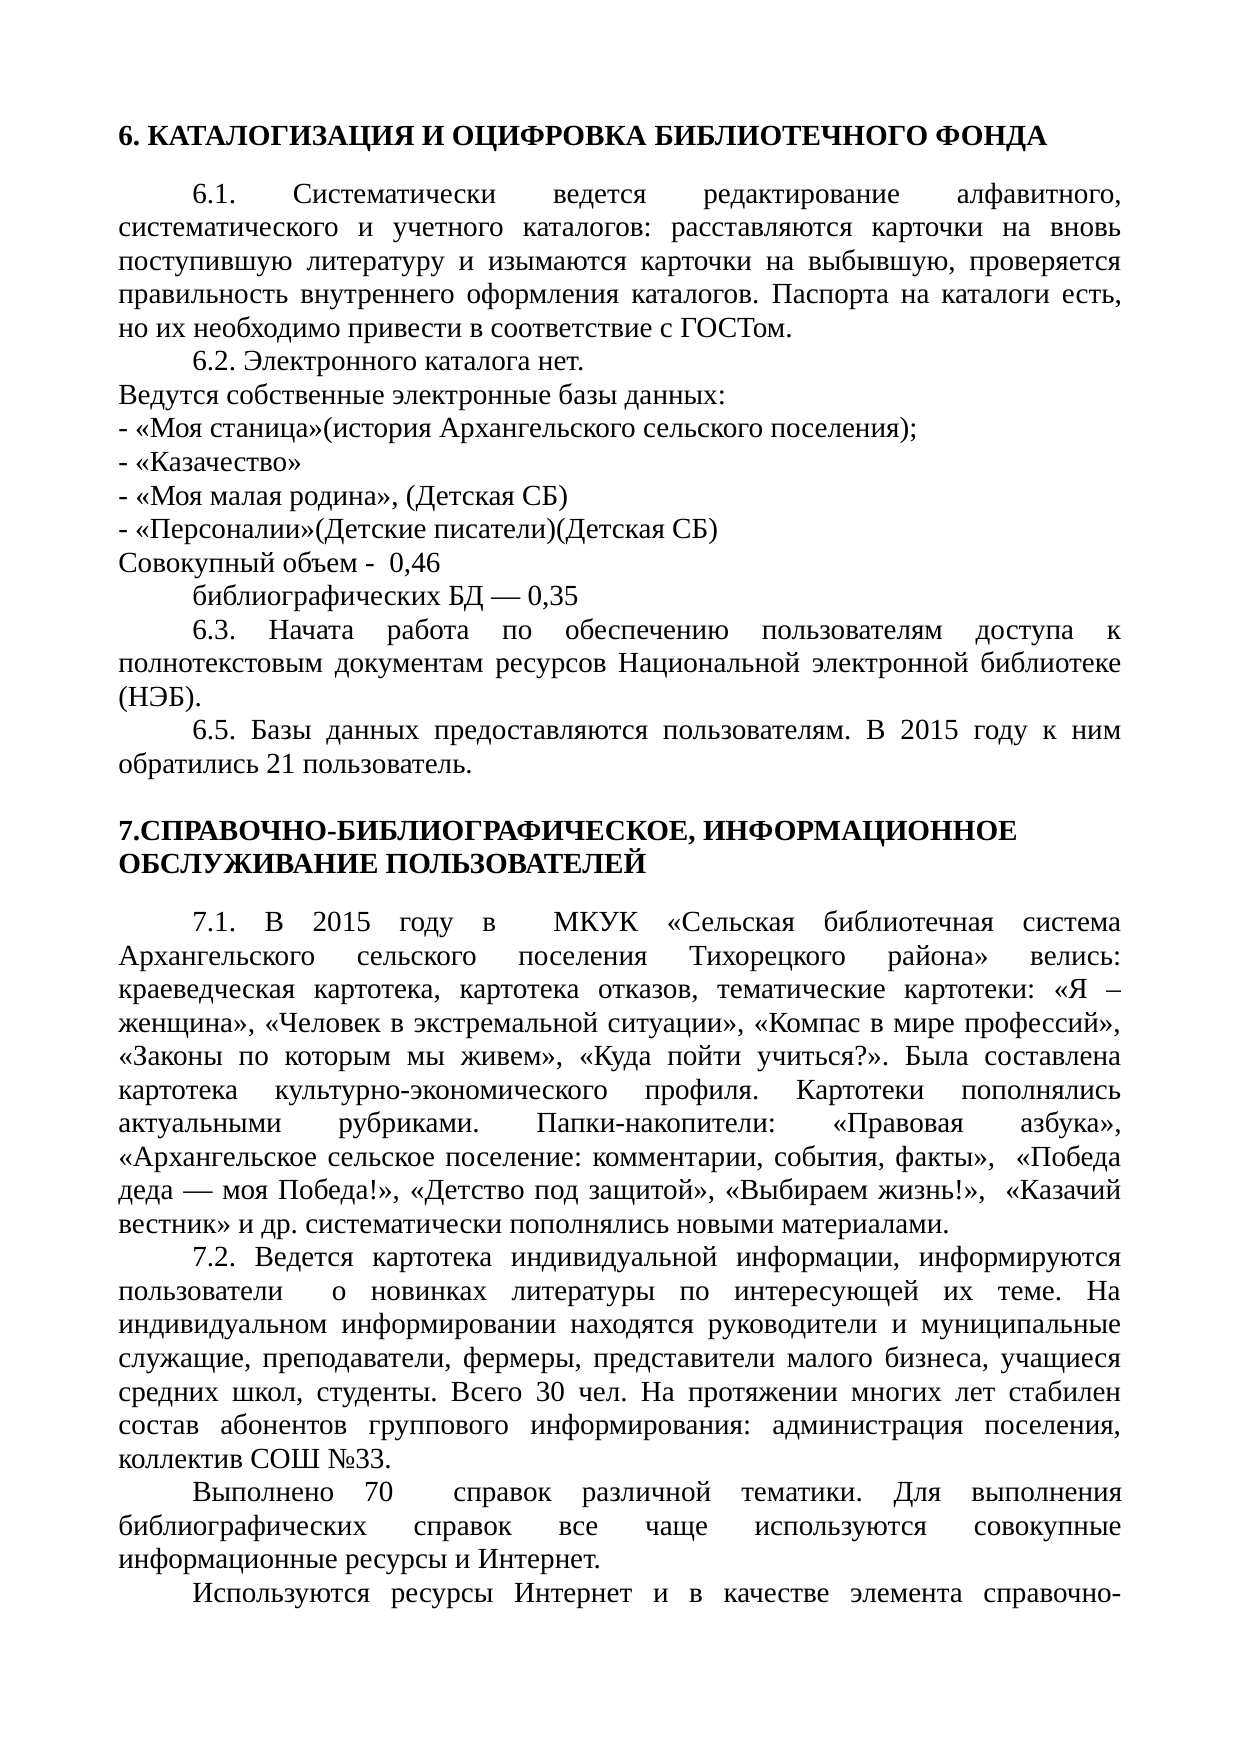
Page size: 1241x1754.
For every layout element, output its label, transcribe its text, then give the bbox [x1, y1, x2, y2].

text 7.1. В 2015 году в МКУК «Сельская библиотечная система Архангельского сельского поселения Тихорецкого района» велись: краеведческая картотека, картотека отказов, тематические картотеки: «Я – женщина», «Человек в экстремальной ситуации», «Компас в мире профессий», «Законы по которым мы живем», «Куда пойти учиться?». Была составлена картотека культурно-экономического профиля. Картотеки пополнялись актуальными рубриками. Папки-накопители: «Правовая азбука», «Архангельское сельское поселение: комментарии, события, факты», «Победа деда — моя Победа!», «Детство под защитой», «Выбираем жизнь!», «Казачий вестник» и др. систематически пополнялись новыми материалами. [118, 904, 1122, 1239]
text Используются ресурсы Интернет и в качестве элемента справочно- [118, 1575, 1122, 1608]
text 7.2. Ведется картотека индивидуальной информации, информируются пользователи о новинках литературы по интересующей их теме. На индивидуальном информировании находятся руководители и муниципальные служащие, преподаватели, фермеры, представители малого бизнеса, учащиеся средних школ, студенты. Всего 30 чел. На протяжении многих лет стабилен состав абонентов группового информирования: администрация поселения, коллектив СОШ №33. [118, 1239, 1122, 1474]
text 7.СПРАВОЧНО-БИБЛИОГРАФИЧЕСКОЕ, ИНФОРМАЦИОННОЕ ОБСЛУЖИВАНИЕ ПОЛЬЗОВАТЕЛЕЙ [118, 813, 1122, 880]
text - «Моя малая родина», (Детская СБ) [118, 478, 1122, 511]
text Выполнено 70 справок различной тематики. Для выполнения библиографических справок все чаще используются совокупные информационные ресурсы и Интернет. [118, 1474, 1122, 1575]
text - «Персоналии»(Детские писатели)(Детская СБ) [118, 511, 1122, 545]
text 6. КАТАЛОГИЗАЦИЯ И ОЦИФРОВКА БИБЛИОТЕЧНОГО ФОНДА [118, 118, 1122, 152]
text 6.5. Базы данных предоставляются пользователям. В 2015 году к ним обратились 21 пользователь. [118, 712, 1122, 779]
text 6.2. Электронного каталога нет. [118, 343, 1122, 377]
text 6.3. Начата работа по обеспечению пользователям доступа к полнотекстовым документам ресурсов Национальной электронной библиотеке (НЭБ). [118, 612, 1122, 712]
text - «Казачество» [118, 444, 1122, 478]
text - «Моя станица»(история Архангельского сельского поселения); [118, 411, 1122, 444]
text Ведутся собственные электронные базы данных: [118, 377, 1122, 411]
text 6.1. Систематически ведется редактирование алфавитного, систематического и учетного каталогов: расставляются карточки на вновь поступившую литературу и изымаются карточки на выбывшую, проверяется правильность внутреннего оформления каталогов. Паспорта на каталоги есть, но их необходимо привести в соответствие с ГОСТом. [118, 176, 1122, 343]
text библиографических БД — 0,35 [118, 578, 1122, 612]
text Совокупный объем - 0,46 [118, 545, 1122, 578]
